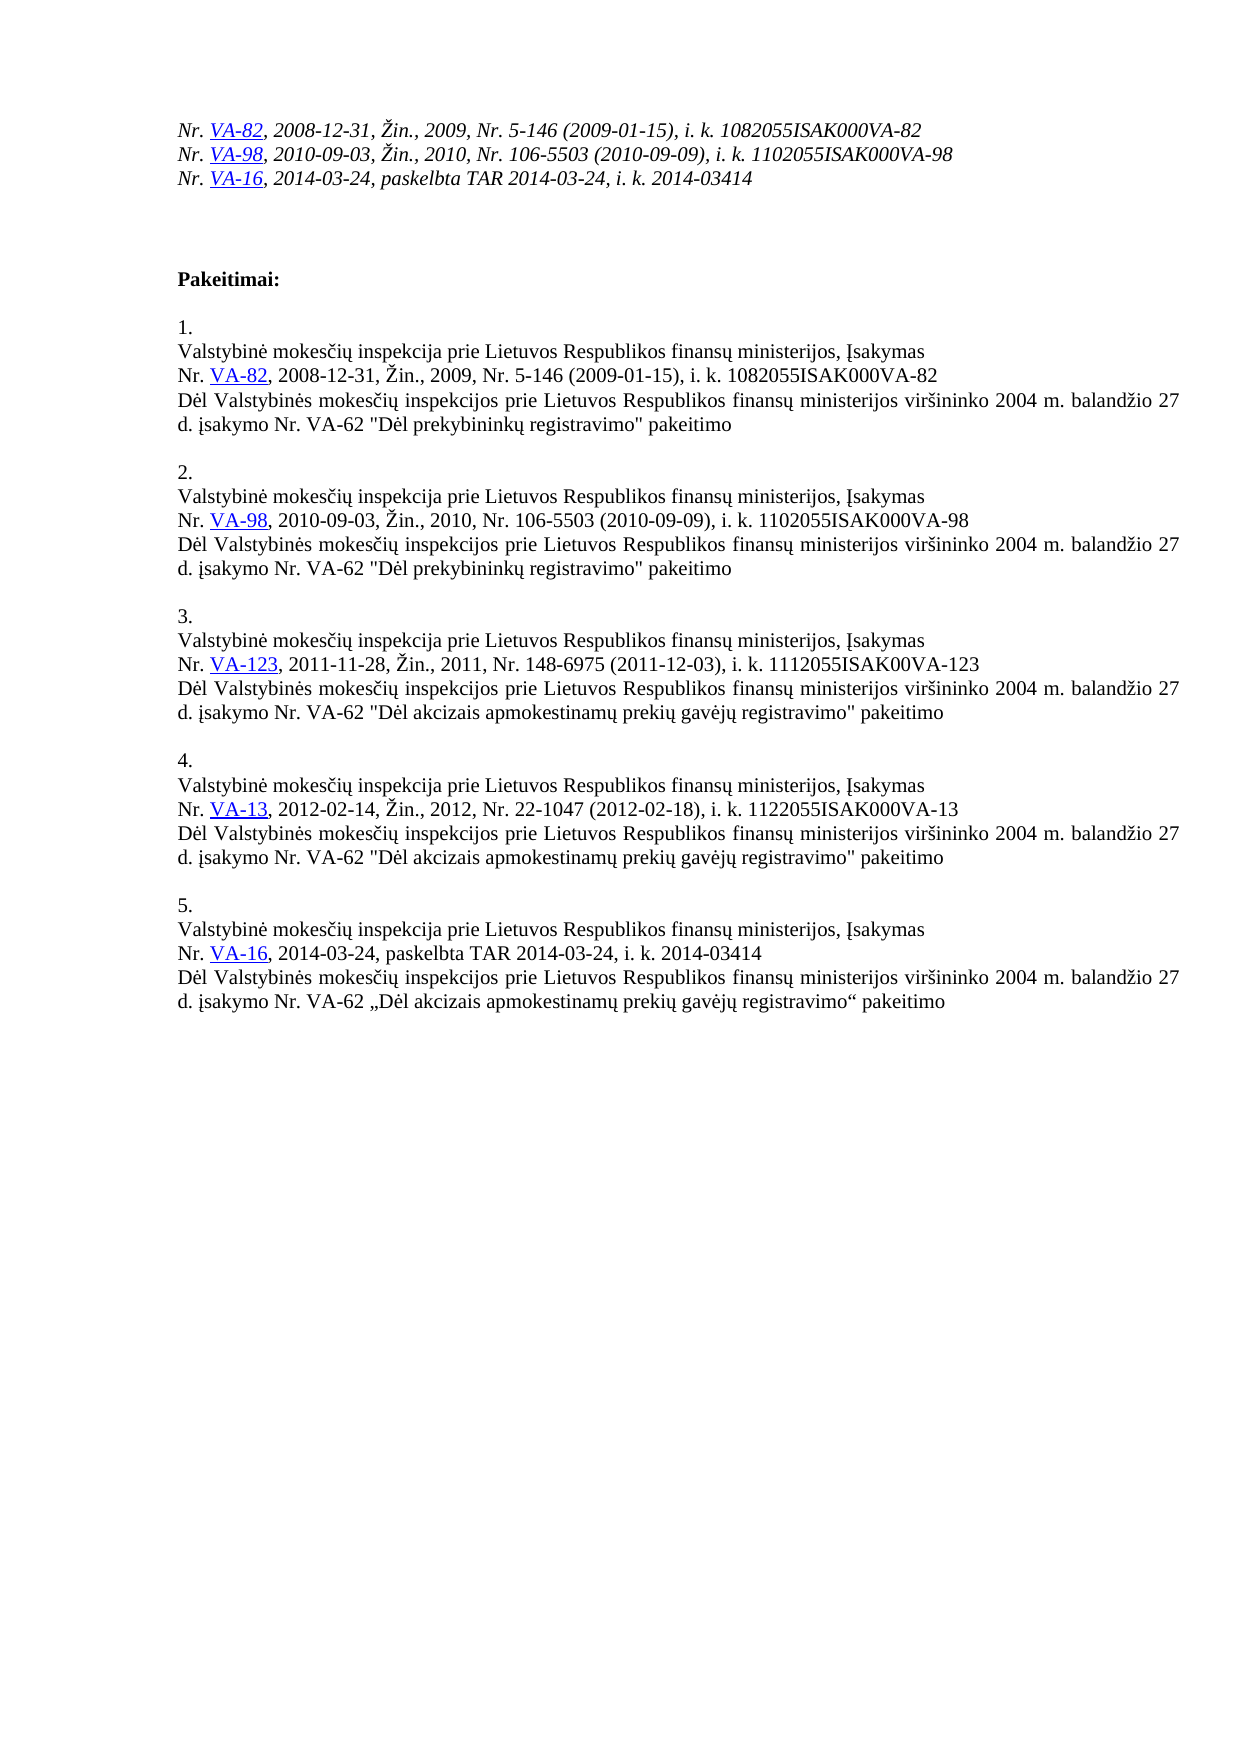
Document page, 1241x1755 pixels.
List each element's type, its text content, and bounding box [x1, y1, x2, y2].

text Pakeitimai: [177, 267, 1181, 291]
text 1. [177, 315, 1181, 339]
text Nr. VA-16, 2014-03-24, paskelbta TAR 2014-03-24, i. k. 2014-03414 [177, 941, 1181, 965]
text Dėl Valstybinės mokesčių inspekcijos prie Lietuvos Respublikos finansų ministerijos viršininko 2004 m. balandžio 27 d. įsakymo Nr. VA-62 "Dėl akcizais apmokestinamų prekių gavėjų registravimo" pakeitimo [177, 821, 1181, 869]
text Valstybinė mokesčių inspekcija prie Lietuvos Respublikos finansų ministerijos, Įsakymas [177, 339, 1181, 363]
text Nr. VA-82, 2008-12-31, Žin., 2009, Nr. 5-146 (2009-01-15), i. k. 1082055ISAK000VA-82 [177, 363, 1181, 387]
text 5. [177, 893, 1181, 917]
text Dėl Valstybinės mokesčių inspekcijos prie Lietuvos Respublikos finansų ministerijos viršininko 2004 m. balandžio 27 d. įsakymo Nr. VA-62 „Dėl akcizais apmokestinamų prekių gavėjų registravimo“ pakeitimo [177, 965, 1181, 1013]
text Valstybinė mokesčių inspekcija prie Lietuvos Respublikos finansų ministerijos, Įsakymas [177, 772, 1181, 797]
text Nr. VA-16, 2014-03-24, paskelbta TAR 2014-03-24, i. k. 2014-03414 [177, 166, 1181, 190]
text Nr. VA-98, 2010-09-03, Žin., 2010, Nr. 106-5503 (2010-09-09), i. k. 1102055ISAK000VA-98 [177, 142, 1181, 166]
text Nr. VA-82, 2008-12-31, Žin., 2009, Nr. 5-146 (2009-01-15), i. k. 1082055ISAK000VA-82 [177, 118, 1181, 142]
text Dėl Valstybinės mokesčių inspekcijos prie Lietuvos Respublikos finansų ministerijos viršininko 2004 m. balandžio 27 d. įsakymo Nr. VA-62 "Dėl prekybininkų registravimo" pakeitimo [177, 387, 1181, 436]
text Valstybinė mokesčių inspekcija prie Lietuvos Respublikos finansų ministerijos, Įsakymas [177, 484, 1181, 508]
text 2. [177, 460, 1181, 484]
text Valstybinė mokesčių inspekcija prie Lietuvos Respublikos finansų ministerijos, Įsakymas [177, 917, 1181, 941]
text Dėl Valstybinės mokesčių inspekcijos prie Lietuvos Respublikos finansų ministerijos viršininko 2004 m. balandžio 27 d. įsakymo Nr. VA-62 "Dėl prekybininkų registravimo" pakeitimo [177, 532, 1181, 580]
text Nr. VA-98, 2010-09-03, Žin., 2010, Nr. 106-5503 (2010-09-09), i. k. 1102055ISAK000VA-98 [177, 508, 1181, 532]
text Nr. VA-13, 2012-02-14, Žin., 2012, Nr. 22-1047 (2012-02-18), i. k. 1122055ISAK000VA-13 [177, 797, 1181, 821]
text 3. [177, 604, 1181, 628]
text 4. [177, 748, 1181, 772]
text Dėl Valstybinės mokesčių inspekcijos prie Lietuvos Respublikos finansų ministerijos viršininko 2004 m. balandžio 27 d. įsakymo Nr. VA-62 "Dėl akcizais apmokestinamų prekių gavėjų registravimo" pakeitimo [177, 676, 1181, 724]
text Valstybinė mokesčių inspekcija prie Lietuvos Respublikos finansų ministerijos, Įsakymas [177, 628, 1181, 652]
text Nr. VA-123, 2011-11-28, Žin., 2011, Nr. 148-6975 (2011-12-03), i. k. 1112055ISAK00VA-123 [177, 652, 1181, 676]
